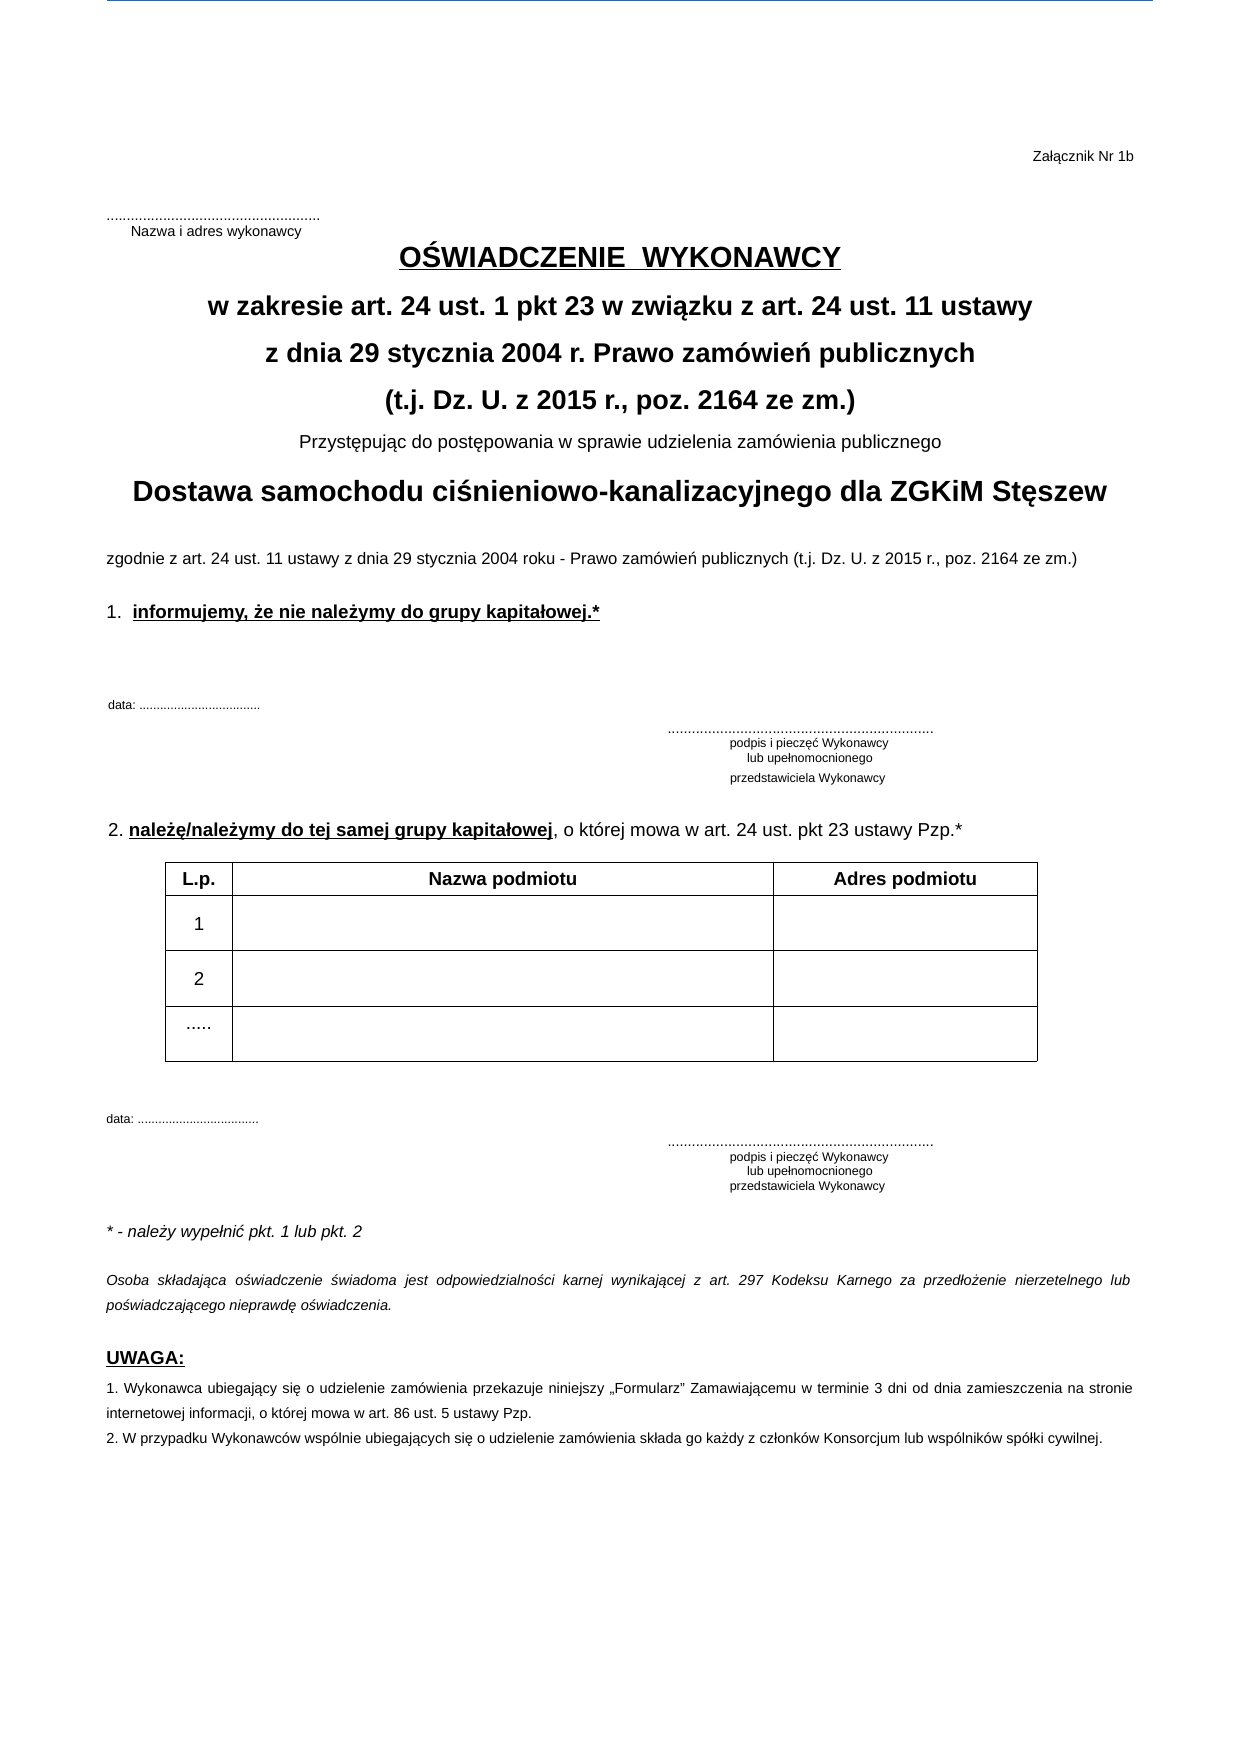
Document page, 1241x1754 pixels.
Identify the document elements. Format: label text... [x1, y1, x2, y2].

text * - należy wypełnić pkt. 1 lub pkt. 2 [106, 1222, 1134, 1241]
text z dnia 29 stycznia 2004 r. Prawo zamówień publicznych [106, 337, 1134, 368]
text Osoba składająca oświadczenie świadoma jest odpowiedzialności karnej wynikającej z art. 297 Kodeksu Karnego za przedłożenie nierzetelnego lub poświadczającego nieprawdę oświadczenia. [106, 1272, 1134, 1314]
text Nazwa i adres wykonawcy [106, 223, 1134, 240]
text podpis i pieczęć Wykonawcy [667, 1150, 1134, 1164]
text Przystępując do postępowania w sprawie udzielenia zamówienia publicznego [106, 431, 1134, 452]
text UWAGA: [106, 1347, 1134, 1369]
text .................................................................. [667, 719, 1134, 736]
text przedstawiciela Wykonawcy [667, 1178, 1134, 1193]
table_cell [233, 896, 773, 950]
text data: ................................... [106, 1111, 1134, 1126]
table_cell [774, 1007, 1037, 1061]
table_cell [233, 1007, 773, 1061]
table_header Nazwa podmiotu [233, 863, 773, 895]
table_cell 2 [166, 951, 232, 1006]
table_cell ..... [166, 1007, 232, 1061]
text 1. informujemy, że nie należymy do grupy kapitałowej.* [106, 601, 1134, 622]
text zgodnie z art. 24 ust. 11 ustawy z dnia 29 stycznia 2004 roku - Prawo zamówień publicznych (t.j. Dz. U. z 2015 r., poz. 2164 ze zm.) [106, 549, 1134, 568]
text 2. W przypadku Wykonawców wspólnie ubiegających się o udzielenie zamówienia składa go każdy z członków Konsorcjum lub wspólników spółki cywilnej. [106, 1430, 1134, 1446]
table_cell 1 [166, 896, 232, 950]
text OŚWIADCZENIE WYKONAWCY [106, 240, 1134, 273]
text w zakresie art. 24 ust. 1 pkt 23 w związku z art. 24 ust. 11 ustawy [106, 290, 1134, 321]
text .................................................................. [667, 1133, 1134, 1150]
text 1. Wykonawca ubiegający się o udzielenie zamówienia przekazuje niniejszy „Formularz” Zamawiającemu w terminie 3 dni od dnia zamieszczenia na stronie internetowej informacji, o której mowa w art. 86 ust. 5 ustawy Pzp. [106, 1379, 1134, 1421]
text ..................................................... [106, 206, 1134, 223]
text podpis i pieczęć Wykonawcy [667, 736, 1134, 751]
text (t.j. Dz. U. z 2015 r., poz. 2164 ze zm.) [106, 384, 1134, 415]
table_header L.p. [166, 863, 232, 895]
text Załącznik Nr 1b [106, 147, 1134, 164]
text Dostawa samochodu ciśnieniowo-kanalizacyjnego dla ZGKiM Stęszew [106, 474, 1134, 507]
text lub upełnomocnionego [667, 751, 1134, 765]
table_cell [774, 896, 1037, 950]
text lub upełnomocnionego [667, 1164, 1134, 1178]
text 2. należę/należymy do tej samej grupy kapitałowej, o której mowa w art. 24 ust. pkt 23 ustawy Pzp.* [108, 819, 1134, 840]
table_cell [774, 951, 1037, 1006]
table_header Adres podmiotu [774, 863, 1037, 895]
text data: ................................... [108, 698, 1134, 712]
table_cell [233, 951, 773, 1006]
text przedstawiciela Wykonawcy [667, 765, 1134, 786]
